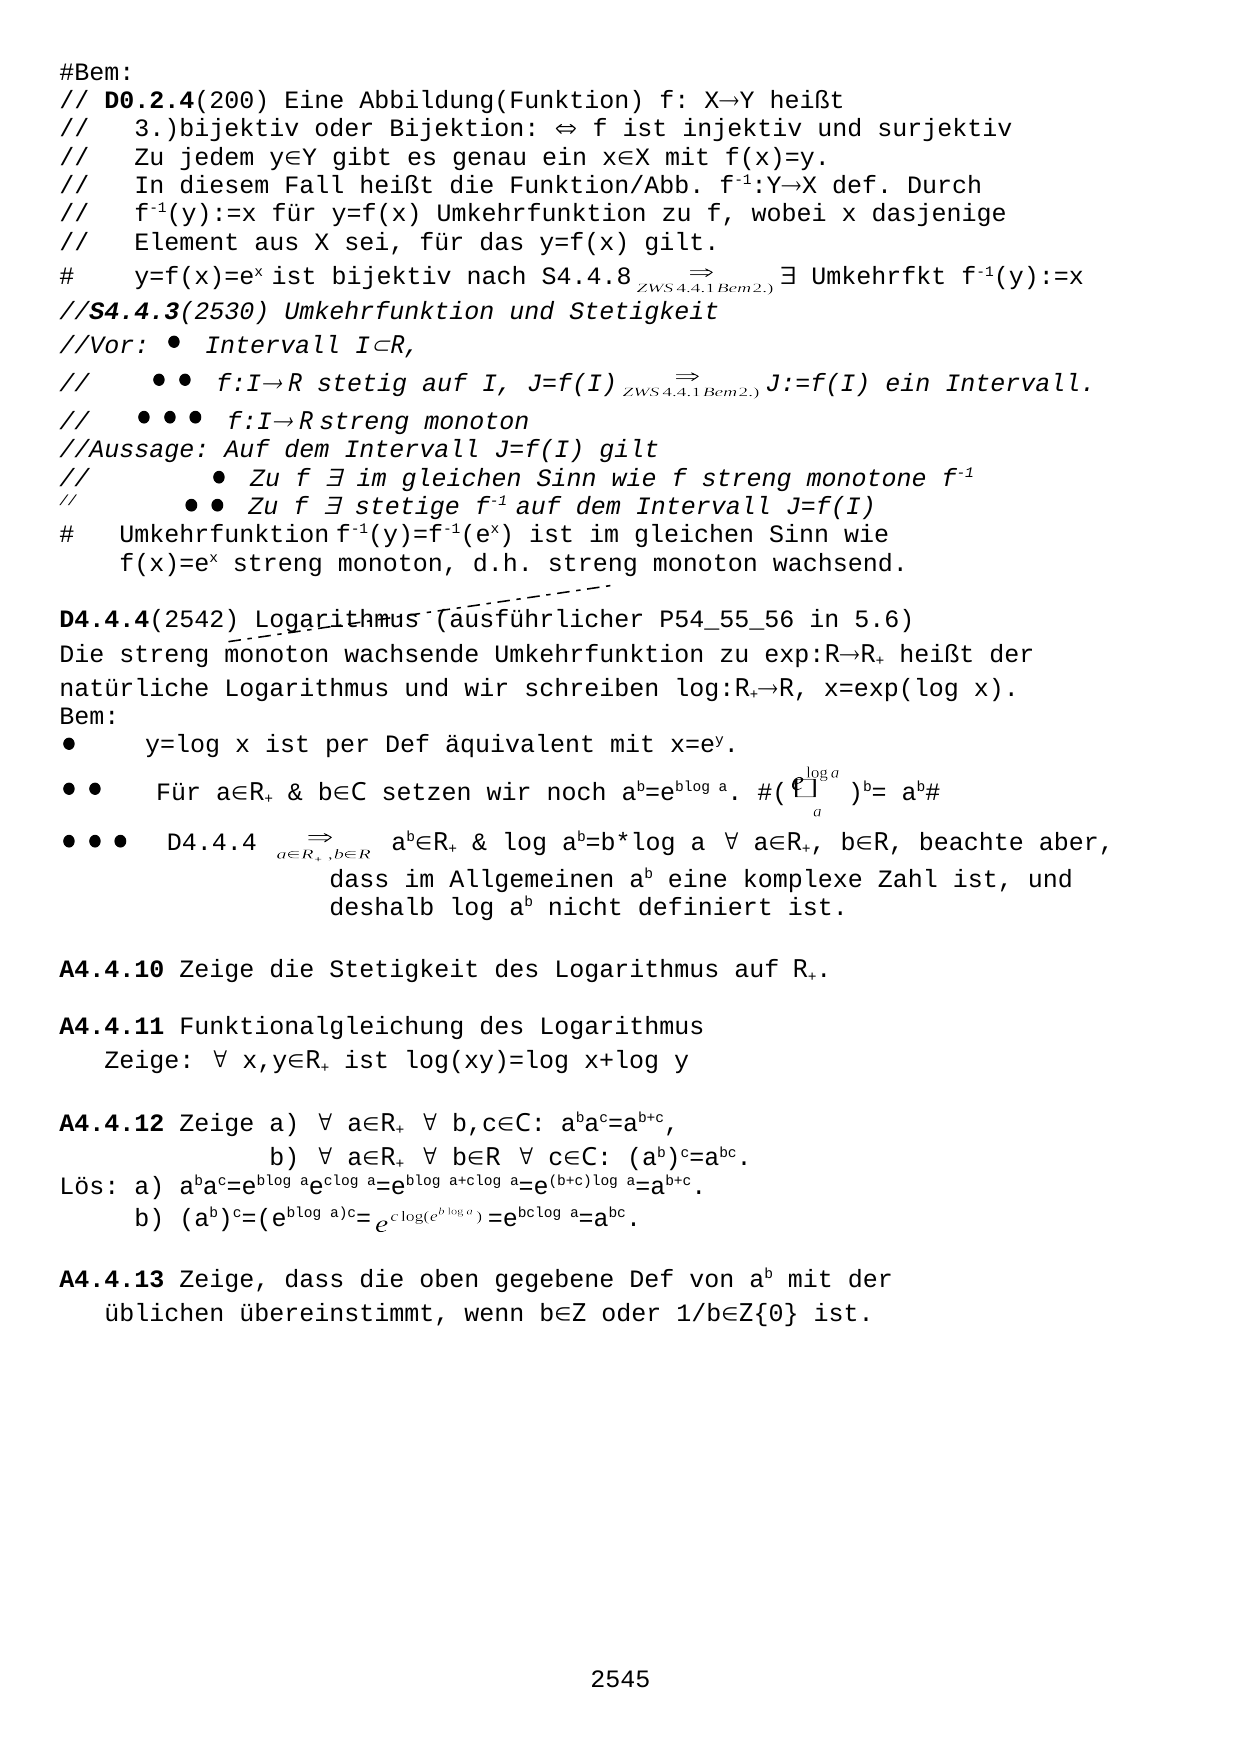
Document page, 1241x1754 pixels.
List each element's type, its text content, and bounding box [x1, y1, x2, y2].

text // 3.)bijektiv oder Bijektion:  f ist injektiv und surjektiv [59, 116, 1181, 144]
text Lös: a) abac=eblog aeclog a=eblog a+clog a=e(b+c)log a=ab+c. [59, 1173, 1181, 1202]
text A4.4.11 Funktionalgleichung des Logarithmus [59, 1014, 1181, 1042]
text //S4.4.3(2530) Umkehrfunktion und Stetigkeit [59, 299, 1181, 327]
text y=log x ist per Def äquivalent mit x=ey. [59, 732, 1181, 760]
text #Bem: // D0.2.4(200) Eine Abbildung(Funktion) f: XY heißt [59, 59, 1181, 116]
text Zeige:  x,yR+ ist log(xy)=log x+log y [59, 1042, 1181, 1076]
text üblichen übereinstimmt, wenn bZ oder 1/bZ{0} ist. [59, 1295, 1181, 1329]
text // Zu f  im gleichen Sinn wie f streng monotone f-1 // Zu f  stetige f-1 auf dem Intervall J=f(I) [59, 465, 1181, 522]
text dass im Allgemeinen ab eine komplexe Zahl ist, und deshalb log ab nicht definiert ist. [59, 866, 1181, 923]
text Die streng monoton wachsende Umkehrfunktion zu exp:RR+ heißt der natürliche Logarithmus und wir schreiben log:R+R, x=exp(log x). Bem: [59, 635, 1181, 732]
text // In diesem Fall heißt die Funktion/Abb. f-1:YX def. Durch [59, 172, 1181, 201]
text A4.4.10 Zeige die Stetigkeit des Logarithmus auf R+. [59, 951, 1181, 985]
text f(x)=ex streng monoton, d.h. streng monoton wachsend. [59, 550, 1181, 578]
text A4.4.12 Zeige a)  aR+  b,cC: abac=ab+c, [59, 1105, 1181, 1139]
text D4.4.4(2542) Logarithmus (ausführlicher P54_55_56 in 5.6) [59, 607, 1181, 635]
text Für aR+ & bC setzen wir noch ab=eblog a. #()b= ab# [59, 760, 1181, 821]
text // Zu jedem yY gibt es genau ein xX mit f(x)=y. [59, 144, 1181, 172]
text # Umkehrfunktion f-1(y)=f-1(ex) ist im gleichen Sinn wie [59, 522, 1181, 550]
text A4.4.13 Zeige, dass die oben gegebene Def von ab mit der [59, 1266, 1181, 1295]
text D4.4.4 abR+ & log ab=b*log a  aR+, bR, beachte aber, [59, 821, 1181, 866]
text // Element aus X sei, für das y=f(x) gilt. [59, 229, 1181, 257]
text b)  aR+  bR  cC: (ab)c=abc. [59, 1139, 1181, 1173]
text // f-1(y):=x für y=f(x) Umkehrfunktion zu f, wobei x dasjenige [59, 201, 1181, 229]
text //Vor: Intervall IR, // f:I R stetig auf I, J=f(I)J:=f(I) ein Intervall. // f:I R streng monoton //Aussage: Auf dem Intervall J=f(I) gilt [59, 327, 1181, 465]
text b) (ab)c=(eblog a)c==ebclog a=abc. [59, 1202, 1181, 1238]
text # y=f(x)=ex ist bijektiv nach S4.4.8 Umkehrfkt f-1(y):=x [59, 257, 1181, 299]
